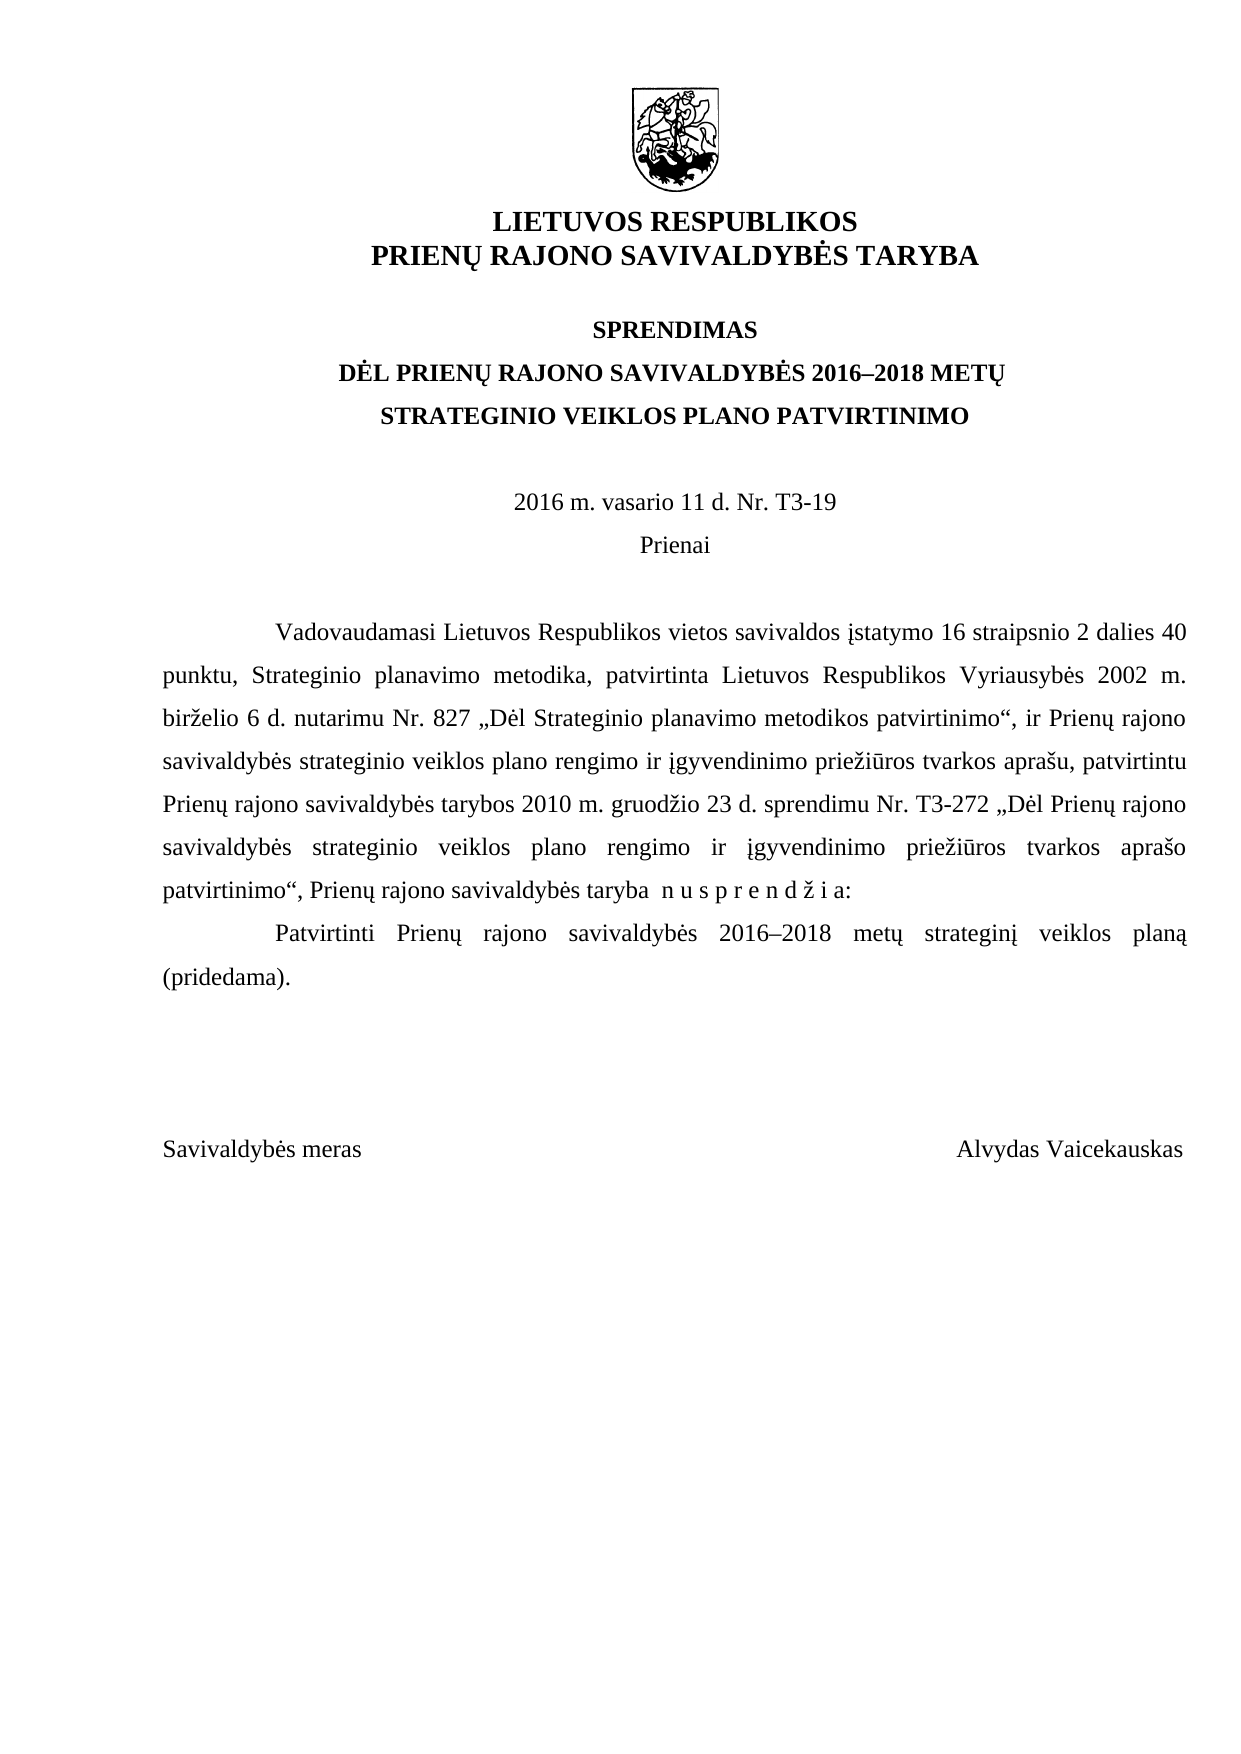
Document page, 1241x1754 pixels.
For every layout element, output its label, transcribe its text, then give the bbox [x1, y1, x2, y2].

text DĖL PRIENŲ RAJONO SAVIVALDYBĖS 2016–2018 METŲ [162, 358, 1187, 387]
text Patvirtinti Prienų rajono savivaldybės 2016–2018 metų strateginį veiklos planą (pridedama). [162, 918, 1187, 990]
text 2016 m. vasario 11 d. Nr. T3-19 [162, 487, 1187, 516]
text STRATEGINIO VEIKLOS PLANO PATVIRTINIMO [162, 401, 1187, 430]
text Vadovaudamasi Lietuvos Respublikos vietos savivaldos įstatymo 16 straipsnio 2 dalies 40 punktu, Strateginio planavimo metodika, patvirtinta Lietuvos Respublikos Vyriausybės 2002 m. birželio 6 d. nutarimu Nr. 827 „Dėl Strateginio planavimo metodikos patvirtinimo“, ir Prienų rajono savivaldybės strateginio veiklos plano rengimo ir įgyvendinimo priežiūros tvarkos aprašu, patvirtintu Prienų rajono savivaldybės tarybos 2010 m. gruodžio 23 d. sprendimu Nr. T3-272 „Dėl Prienų rajono savivaldybės strateginio veiklos plano rengimo ir įgyvendinimo priežiūros tvarkos aprašo patvirtinimo“, Prienų rajono savivaldybės taryba n u s p r e n d ž i a: [162, 617, 1187, 904]
text Prienai [162, 530, 1187, 559]
text LIETUVOS RESPUBLIKOS [162, 204, 1187, 238]
text PRIENŲ RAJONO SAVIVALDYBĖS TARYBA [162, 238, 1187, 272]
text Savivaldybės meras Alvydas Vaicekauskas [162, 1134, 1187, 1163]
text SPRENDIMAS [162, 315, 1187, 343]
